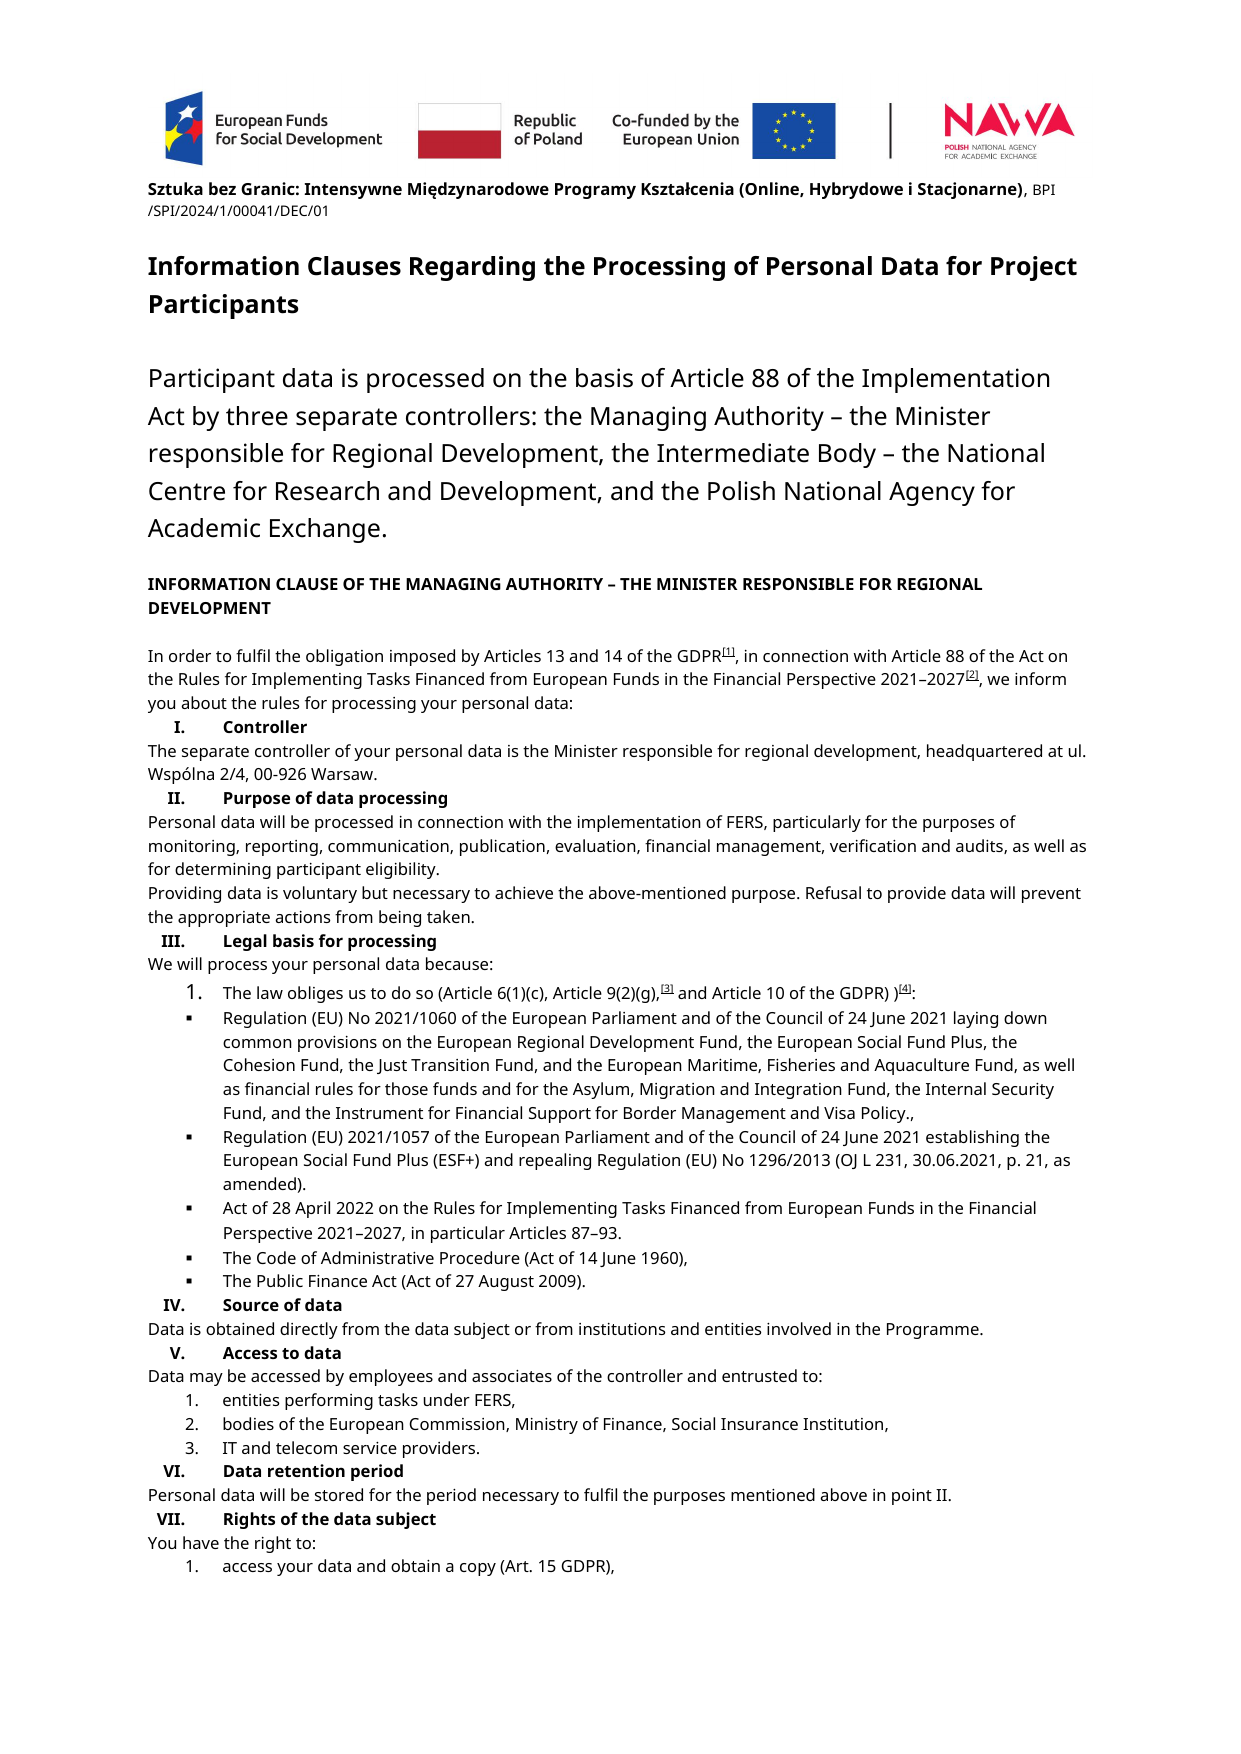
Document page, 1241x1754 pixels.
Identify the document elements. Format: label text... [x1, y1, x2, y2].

list Data retention period [185, 1460, 1093, 1483]
list Purpose of data processing [185, 787, 1093, 809]
text We will process your personal data because: [148, 953, 1093, 976]
list The law obliges us to do so (Article 6(1)(c), Article 9(2)(g),[3] and Article 10 of the GDPR) )[4]: [185, 977, 1093, 1005]
list The Public Finance Act (Act of 27 August 2009). [185, 1270, 1093, 1293]
text Personal data will be processed in connection with the implementation of FERS, particularly for the purposes of monitoring, reporting, communication, publication, evaluation, financial management, verification and audits, as well as for determining participant eligibility. Providing data is voluntary but necessary to achieve the above-mentioned purpose. Refusal to provide data will prevent the appropriate actions from being taken. [148, 811, 1093, 928]
list Regulation (EU) No 2021/1060 of the European Parliament and of the Council of 24 June 2021 laying down common provisions on the European Regional Development Fund, the European Social Fund Plus, the Cohesion Fund, the Just Transition Fund, and the European Maritime, Fisheries and Aquaculture Fund, as well as financial rules for those funds and for the Asylum, Migration and Integration Fund, the Internal Security Fund, and the Instrument for Financial Support for Border Management and Visa Policy., [185, 1007, 1093, 1124]
text Personal data will be stored for the period necessary to fulfil the purposes mentioned above in point II. [148, 1484, 1093, 1507]
list Rights of the data subject [185, 1508, 1093, 1530]
text The separate controller of your personal data is the Minister responsible for regional development, headquartered at ul. Wspólna 2/4, 00-926 Warsaw. [148, 739, 1093, 786]
list entities performing tasks under FERS, [185, 1389, 1093, 1412]
text Data may be accessed by employees and associates of the controller and entrusted to: [148, 1365, 1093, 1388]
list Act of 28 April 2022 on the Rules for Implementing Tasks Financed from European Funds in the Financial Perspective 2021–2027, in particular Articles 87–93. [185, 1197, 1093, 1244]
list Controller [185, 716, 1093, 738]
list bodies of the European Commission, Ministry of Finance, Social Insurance Institution, [185, 1413, 1093, 1435]
list Regulation (EU) 2021/1057 of the European Parliament and of the Council of 24 June 2021 establishing the European Social Fund Plus (ESF+) and repealing Regulation (EU) No 1296/2013 (OJ L 231, 30.06.2021, p. 21, as amended). [185, 1125, 1093, 1196]
list The Code of Administrative Procedure (Act of 14 June 1960), [185, 1246, 1093, 1269]
list Legal basis for processing [185, 929, 1093, 952]
text In order to fulfil the obligation imposed by Articles 13 and 14 of the GDPR[1], in connection with Article 88 of the Act on the Rules for Implementing Tasks Financed from European Funds in the Financial Perspective 2021–2027[2], we inform you about the rules for processing your personal data: [148, 644, 1093, 714]
text Data is obtained directly from the data subject or from institutions and entities involved in the Programme. [148, 1318, 1093, 1340]
text Information Clauses Regarding the Processing of Personal Data for Project Participants [148, 249, 1093, 320]
list Source of data [185, 1294, 1093, 1317]
text INFORMATION CLAUSE OF THE MANAGING AUTHORITY – THE MINISTER RESPONSIBLE FOR REGIONAL DEVELOPMENT [148, 573, 1093, 619]
list access your data and obtain a copy (Art. 15 GDPR), [185, 1555, 1093, 1578]
text You have the right to: [148, 1531, 1093, 1554]
list IT and telecom service providers. [185, 1436, 1093, 1459]
text Participant data is processed on the basis of Article 88 of the Implementation Act by three separate controllers: the Managing Authority – the Minister responsible for Regional Development, the Intermediate Body – the National Centre for Research and Development, and the Polish National Agency for Academic Exchange. [148, 361, 1093, 545]
list Access to data [185, 1341, 1093, 1364]
